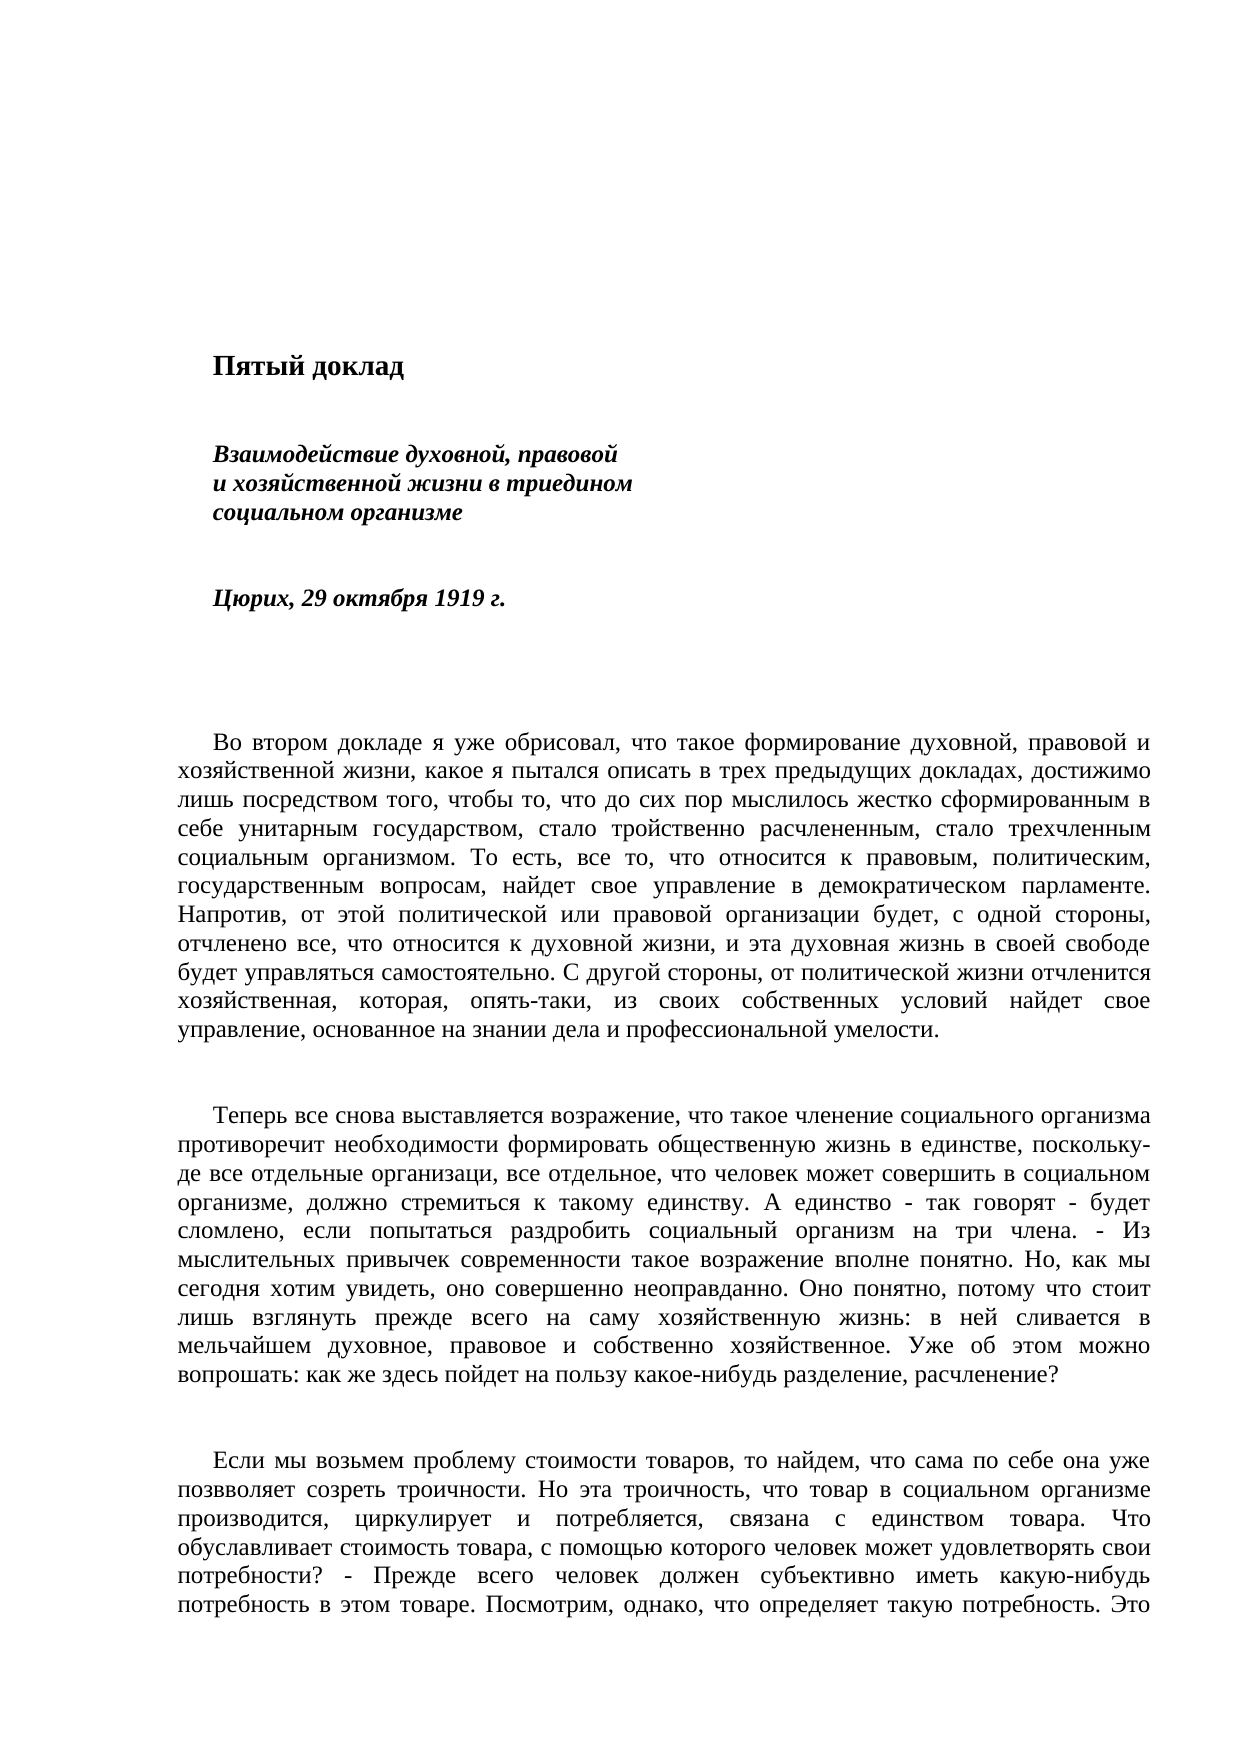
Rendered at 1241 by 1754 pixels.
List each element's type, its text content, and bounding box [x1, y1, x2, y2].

text Во втором докладе я уже обрисовал, что такое формирование духовной, правовой и хозяйственной жизни, какое я пытался описать в трех предыдущих докладах, достижимо лишь посредством того, чтобы то, что до сих пор мыслилось жестко сформированным в себе унитарным государством, стало тройственно расчлененным, стало трехчленным социальным организмом. То есть, все то, что относится к правовым, политическим, государственным вопросам, найдет свое управление в демократическом парламенте. Напротив, от этой политической или правовой организации будет, с одной стороны, отчленено все, что относится к духовной жизни, и эта духовная жизнь в своей свободе будет управляться самостоятельно. С другой стороны, от политической жизни отчленится хозяйственная, которая, опять-таки, из своих собственных условий найдет свое управление, основанное на знании дела и профессиональной умелости. [177, 727, 1152, 1043]
text Цюрих, 29 октября 1919 г. [177, 583, 1152, 612]
text и хозяйственной жизни в триедином [177, 468, 1152, 497]
text Взаимодействие духовной, правовой [177, 439, 1152, 468]
subtitle Пятый доклад [177, 348, 1152, 382]
text социальном организме [177, 497, 1152, 525]
text Если мы возьмем проблему стоимости товаров, то найдем, что сама по себе она уже позвволяет созреть троичности. Но эта троичность, что товар в социальном организме производится, циркулирует и потребляется, связана с единством товара. Что обуславливает стоимость товара, с помощью которого человек может удовлетворять свои потребности? - Прежде всего человек должен субъективно иметь какую-нибудь потребность в этом товаре. Посмотрим, однако, что определяет такую потребность. Это [177, 1445, 1152, 1618]
text Теперь все снова выставляется возражение, что такое членение социального организма противоречит необходимости формировать общественную жизнь в единстве, поскольку-де все отдельные организаци, все отдельное, что человек может совершить в социальном организме, должно стремиться к такому единству. А единство - так говорят - будет сломлено, если попытаться раздробить социальный организм на три члена. - Из мыслительных привычек современности такое возражение вполне понятно. Но, как мы сегодня хотим увидеть, оно совершенно неоправданно. Оно понятно, потому что стоит лишь взглянуть прежде всего на саму хозяйственную жизнь: в ней сливается в мельчайшем духовное, правовое и собственно хозяйственное. Уже об этом можно вопрошать: как же здесь пойдет на пользу какое-нибудь разделение, расчленение? [177, 1100, 1152, 1388]
